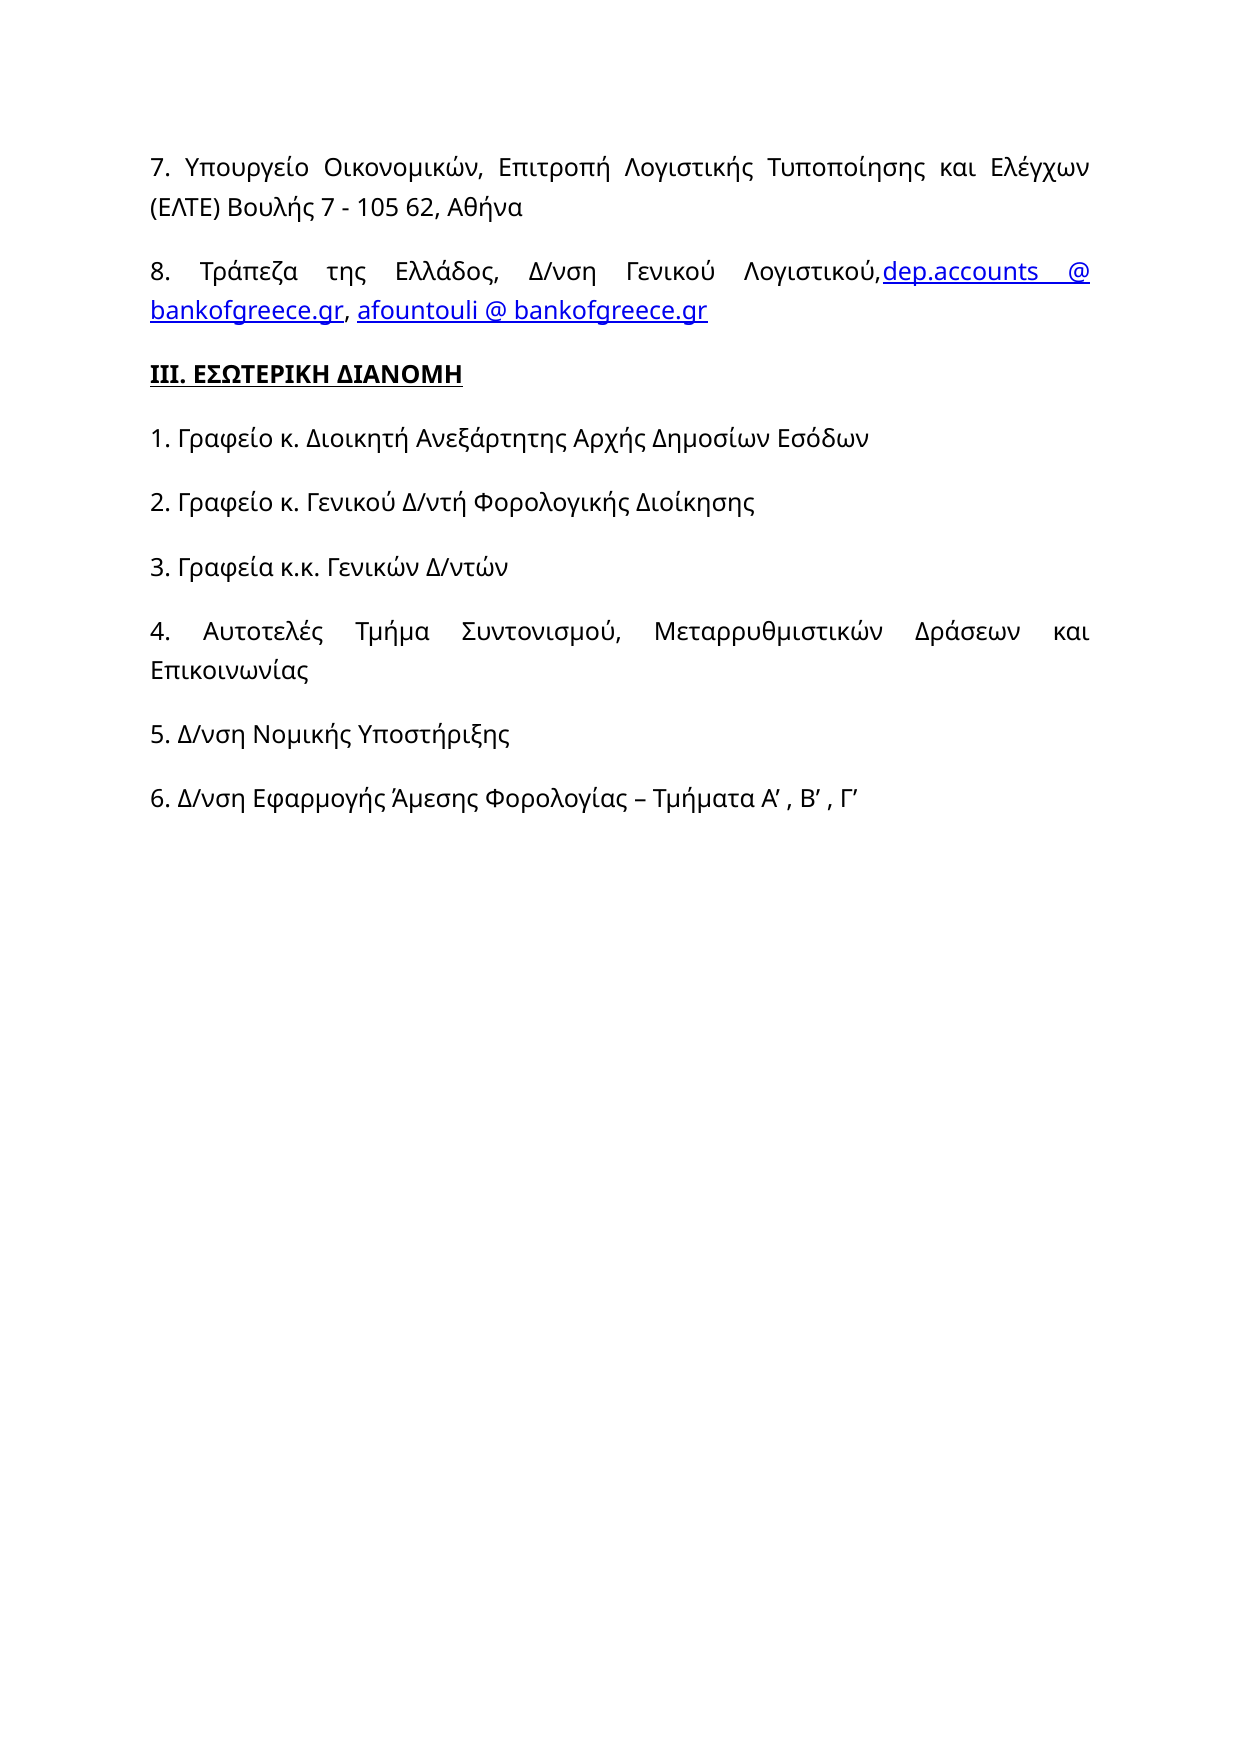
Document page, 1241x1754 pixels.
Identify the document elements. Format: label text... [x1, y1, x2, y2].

text 1. Γραφείο κ. Διοικητή Ανεξάρτητης Αρχής Δημοσίων Εσόδων [150, 421, 1090, 455]
text ΙΙΙ. ΕΣΩΤΕΡΙΚΗ ΔΙΑΝΟΜΗ [150, 357, 1090, 391]
text 7. Υπουργείο Οικονομικών, Επιτροπή Λογιστικής Τυποποίησης και Ελέγχων (ΕΛΤΕ) Βουλής 7 - 105 62, Αθήνα [150, 150, 1090, 223]
text 8. Τράπεζα της Ελλάδος, Δ/νση Γενικού Λογιστικού,dep.accounts @ bankofgreece.gr, afountouli @ bankofgreece.gr [150, 253, 1090, 327]
text 6. Δ/νση Εφαρμογής Άμεσης Φορολογίας – Τμήματα Α’ , Β’ , Γ’ [150, 781, 1090, 815]
text 5. Δ/νση Νομικής Υποστήριξης [150, 717, 1090, 751]
text 3. Γραφεία κ.κ. Γενικών Δ/ντών [150, 549, 1090, 583]
text 2. Γραφείο κ. Γενικού Δ/ντή Φορολογικής Διοίκησης [150, 485, 1090, 519]
text 4. Αυτοτελές Τμήμα Συντονισμού, Μεταρρυθμιστικών Δράσεων και Επικοινωνίας [150, 613, 1090, 687]
